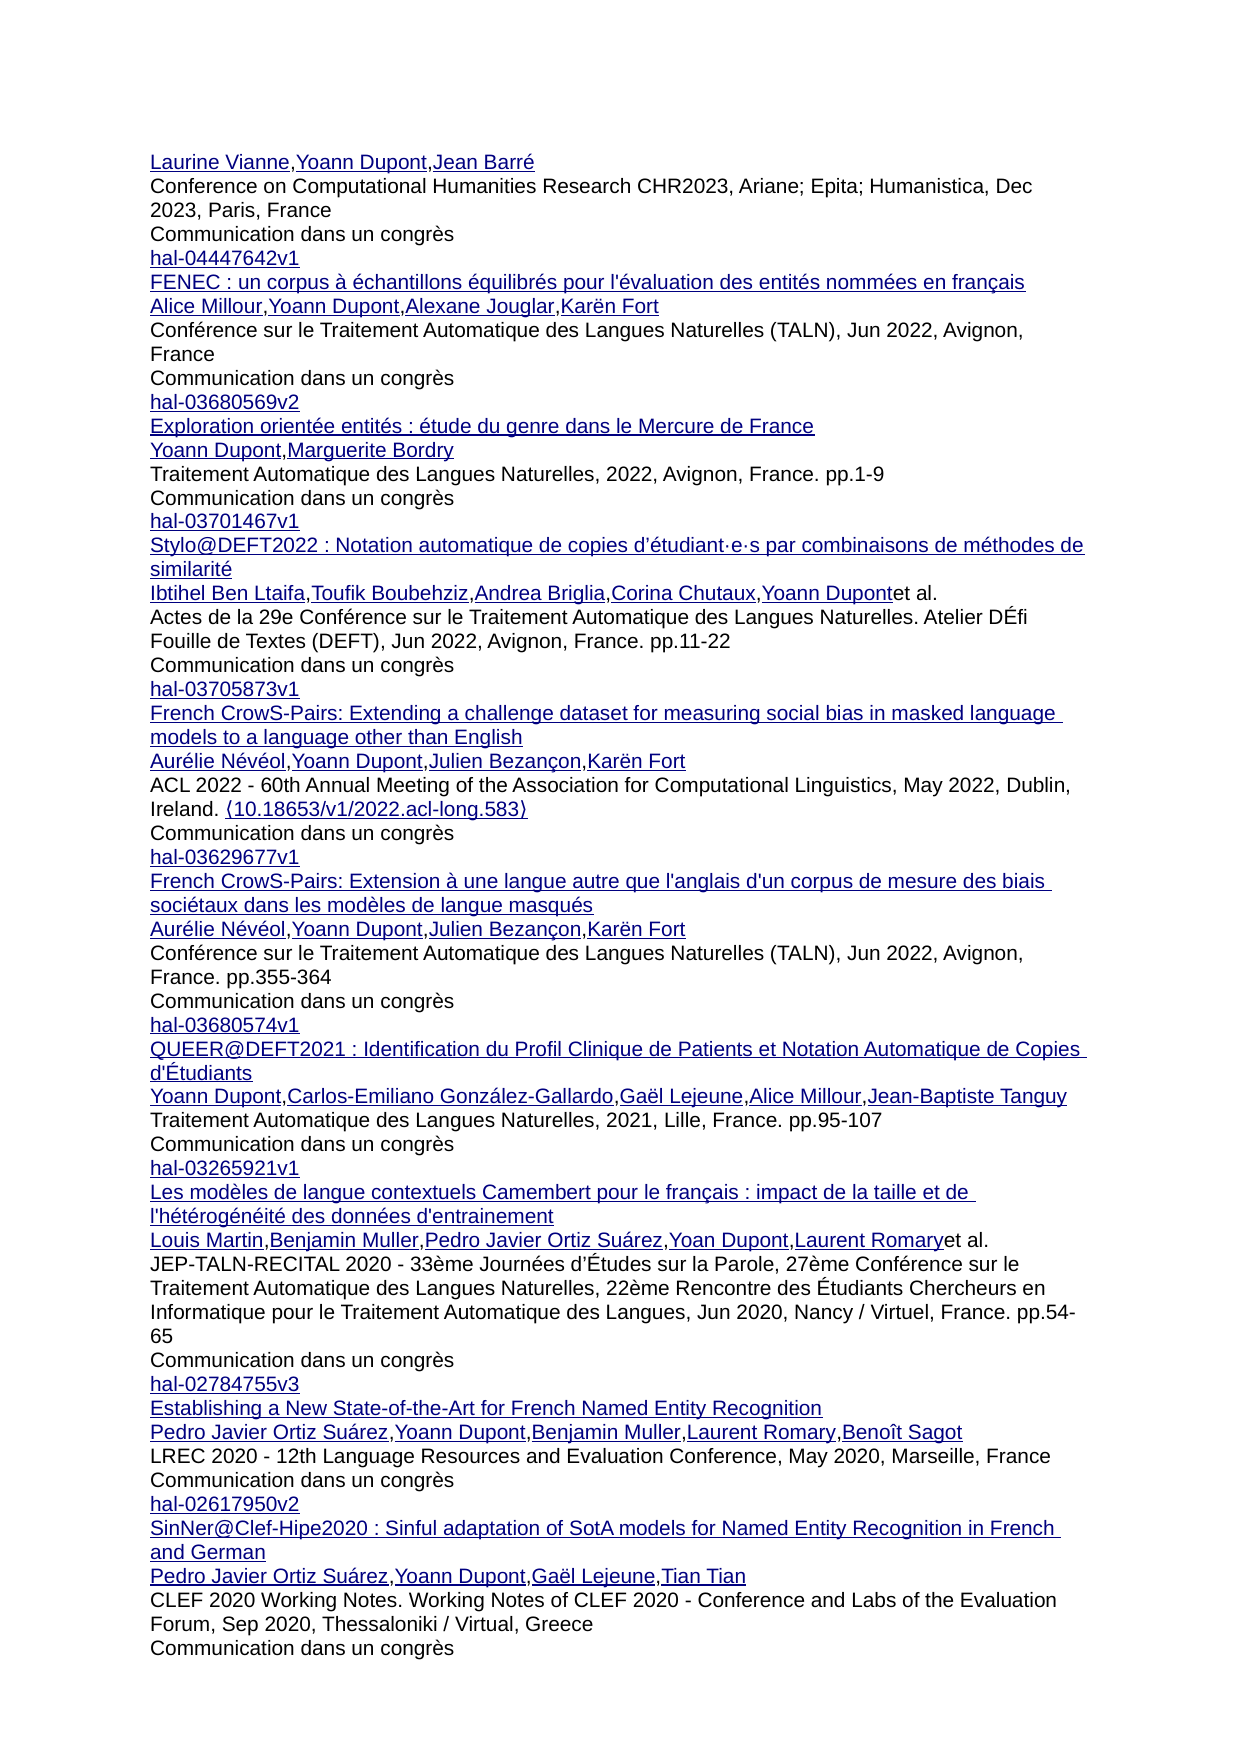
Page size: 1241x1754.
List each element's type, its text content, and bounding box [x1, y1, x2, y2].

table_cell SinNer@Clef-Hipe2020 : Sinful adaptation of SotA models for Named Entity Recognition in French and German Pedro Javier Ortiz Suárez,Yoann Dupont,Gaël Lejeune,Tian Tian CLEF 2020 Working Notes. Working Notes of CLEF 2020 - Conference and Labs of the Evaluation Forum, Sep 2020, Thessaloniki / Virtual, Greece Communication dans un congrès [150, 1516, 1090, 1659]
table_cell Exploration orientée entités : étude du genre dans le Mercure de France Yoann Dupont,Marguerite Bordry Traitement Automatique des Langues Naturelles, 2022, Avignon, France. pp.1-9 Communication dans un congrès hal-03701467v1 [150, 414, 1090, 533]
table_cell Establishing a New State-of-the-Art for French Named Entity Recognition Pedro Javier Ortiz Suárez,Yoann Dupont,Benjamin Muller,Laurent Romary,Benoît Sagot LREC 2020 - 12th Language Resources and Evaluation Conference, May 2020, Marseille, France Communication dans un congrès hal-02617950v2 [150, 1396, 1090, 1516]
table_cell Les modèles de langue contextuels Camembert pour le français : impact de la taille et de l'hétérogénéité des données d'entrainement Louis Martin,Benjamin Muller,Pedro Javier Ortiz Suárez,Yoan Dupont,Laurent Romaryet al. JEP-TALN-RECITAL 2020 - 33ème Journées d’Études sur la Parole, 27ème Conférence sur le Traitement Automatique des Langues Naturelles, 22ème Rencontre des Étudiants Chercheurs en Informatique pour le Traitement Automatique des Langues, Jun 2020, Nancy / Virtuel, France. pp.54-65 Communication dans un congrès hal-02784755v3 [150, 1180, 1090, 1396]
table_cell QUEER@DEFT2021 : Identification du Profil Clinique de Patients et Notation Automatique de Copies d'Étudiants Yoann Dupont,Carlos-Emiliano González-Gallardo,Gaël Lejeune,Alice Millour,Jean-Baptiste Tanguy Traitement Automatique des Langues Naturelles, 2021, Lille, France. pp.95-107 Communication dans un congrès hal-03265921v1 [150, 1036, 1090, 1180]
table_cell French CrowS-Pairs: Extending a challenge dataset for measuring social bias in masked language models to a language other than English Aurélie Névéol,Yoann Dupont,Julien Bezançon,Karën Fort ACL 2022 - 60th Annual Meeting of the Association for Computational Linguistics, May 2022, Dublin, Ireland. ⟨10.18653/v1/2022.acl-long.583⟩ Communication dans un congrès hal-03629677v1 [150, 701, 1090, 869]
table_cell French CrowS-Pairs: Extension à une langue autre que l'anglais d'un corpus de mesure des biais sociétaux dans les modèles de langue masqués Aurélie Névéol,Yoann Dupont,Julien Bezançon,Karën Fort Conférence sur le Traitement Automatique des Langues Naturelles (TALN), Jun 2022, Avignon, France. pp.355-364 Communication dans un congrès hal-03680574v1 [150, 869, 1090, 1036]
table_cell Stylo@DEFT2022 : Notation automatique de copies d’étudiant·e·s par combinaisons de méthodes de similarité Ibtihel Ben Ltaifa,Toufik Boubehziz,Andrea Briglia,Corina Chutaux,Yoann Dupontet al. Actes de la 29e Conférence sur le Traitement Automatique des Langues Naturelles. Atelier DÉfi Fouille de Textes (DEFT), Jun 2022, Avignon, France. pp.11-22 Communication dans un congrès hal-03705873v1 [150, 533, 1090, 701]
table_cell Laurine Vianne,Yoann Dupont,Jean Barré Conference on Computational Humanities Research CHR2023, Ariane; Epita; Humanistica, Dec 2023, Paris, France Communication dans un congrès hal-04447642v1 [150, 150, 1090, 270]
table_cell FENEC : un corpus à échantillons équilibrés pour l'évaluation des entités nommées en français Alice Millour,Yoann Dupont,Alexane Jouglar,Karën Fort Conférence sur le Traitement Automatique des Langues Naturelles (TALN), Jun 2022, Avignon, France Communication dans un congrès hal-03680569v2 [150, 270, 1090, 413]
